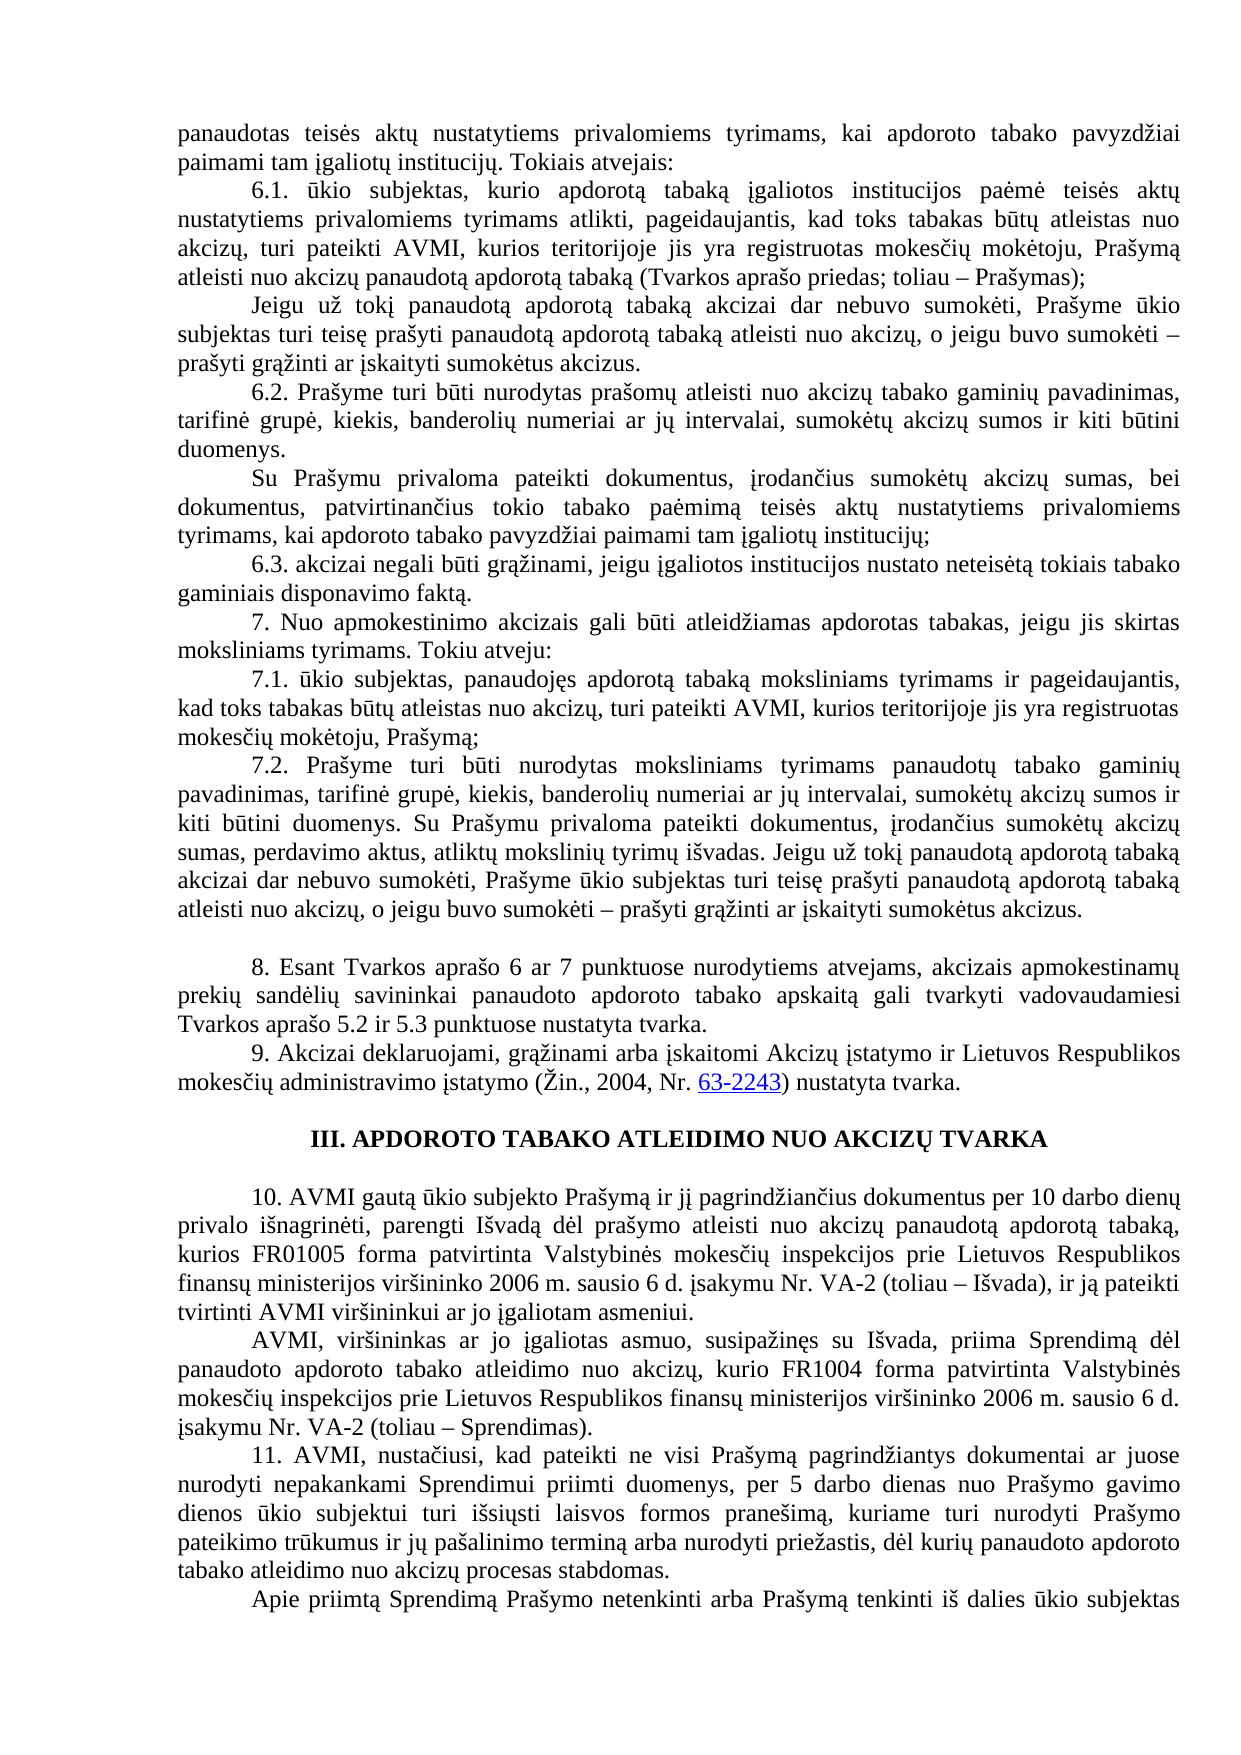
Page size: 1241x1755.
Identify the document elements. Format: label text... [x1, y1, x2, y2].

text 9. Akcizai deklaruojami, grąžinami arba įskaitomi Akcizų įstatymo ir Lietuvos Respublikos mokesčių administravimo įstatymo (Žin., 2004, Nr. 63-2243) nustatyta tvarka. [177, 1038, 1181, 1096]
text 6.1. ūkio subjektas, kurio apdorotą tabaką įgaliotos institucijos paėmė teisės aktų nustatytiems privalomiems tyrimams atlikti, pageidaujantis, kad toks tabakas būtų atleistas nuo akcizų, turi pateikti AVMI, kurios teritorijoje jis yra registruotas mokesčių mokėtoju, Prašymą atleisti nuo akcizų panaudotą apdorotą tabaką (Tvarkos aprašo priedas; toliau – Prašymas); [177, 176, 1181, 291]
text 10. AVMI gautą ūkio subjekto Prašymą ir jį pagrindžiančius dokumentus per 10 darbo dienų privalo išnagrinėti, parengti Išvadą dėl prašymo atleisti nuo akcizų panaudotą apdorotą tabaką, kurios FR01005 forma patvirtinta Valstybinės mokesčių inspekcijos prie Lietuvos Respublikos finansų ministerijos viršininko 2006 m. sausio 6 d. įsakymu Nr. VA-2 (toliau – Išvada), ir ją pateikti tvirtinti AVMI viršininkui ar jo įgaliotam asmeniui. [177, 1182, 1181, 1326]
text III. APDOROTO TABAKO ATLEIDIMO NUO AKCIZŲ TVARKA [177, 1124, 1181, 1153]
text 6.3. akcizai negali būti grąžinami, jeigu įgaliotos institucijos nustato neteisėtą tokiais tabako gaminiais disponavimo faktą. [177, 549, 1181, 607]
text Apie priimtą Sprendimą Prašymo netenkinti arba Prašymą tenkinti iš dalies ūkio subjektas [177, 1584, 1181, 1613]
text 7.2. Prašyme turi būti nurodytas moksliniams tyrimams panaudotų tabako gaminių pavadinimas, tarifinė grupė, kiekis, banderolių numeriai ar jų intervalai, sumokėtų akcizų sumos ir kiti būtini duomenys. Su Prašymu privaloma pateikti dokumentus, įrodančius sumokėtų akcizų sumas, perdavimo aktus, atliktų mokslinių tyrimų išvadas. Jeigu už tokį panaudotą apdorotą tabaką akcizai dar nebuvo sumokėti, Prašyme ūkio subjektas turi teisę prašyti panaudotą apdorotą tabaką atleisti nuo akcizų, o jeigu buvo sumokėti – prašyti grąžinti ar įskaityti sumokėtus akcizus. [177, 751, 1181, 923]
text Jeigu už tokį panaudotą apdorotą tabaką akcizai dar nebuvo sumokėti, Prašyme ūkio subjektas turi teisę prašyti panaudotą apdorotą tabaką atleisti nuo akcizų, o jeigu buvo sumokėti – prašyti grąžinti ar įskaityti sumokėtus akcizus. [177, 291, 1181, 377]
text Su Prašymu privaloma pateikti dokumentus, įrodančius sumokėtų akcizų sumas, bei dokumentus, patvirtinančius tokio tabako paėmimą teisės aktų nustatytiems privalomiems tyrimams, kai apdoroto tabako pavyzdžiai paimami tam įgaliotų institucijų; [177, 463, 1181, 549]
text 7. Nuo apmokestinimo akcizais gali būti atleidžiamas apdorotas tabakas, jeigu jis skirtas moksliniams tyrimams. Tokiu atveju: [177, 607, 1181, 664]
text 8. Esant Tvarkos aprašo 6 ar 7 punktuose nurodytiems atvejams, akcizais apmokestinamų prekių sandėlių savininkai panaudoto apdoroto tabako apskaitą gali tvarkyti vadovaudamiesi Tvarkos aprašo 5.2 ir 5.3 punktuose nustatyta tvarka. [177, 952, 1181, 1038]
text 11. AVMI, nustačiusi, kad pateikti ne visi Prašymą pagrindžiantys dokumentai ar juose nurodyti nepakankami Sprendimui priimti duomenys, per 5 darbo dienas nuo Prašymo gavimo dienos ūkio subjektui turi išsiųsti laisvos formos pranešimą, kuriame turi nurodyti Prašymo pateikimo trūkumus ir jų pašalinimo terminą arba nurodyti priežastis, dėl kurių panaudoto apdoroto tabako atleidimo nuo akcizų procesas stabdomas. [177, 1441, 1181, 1584]
text panaudotas teisės aktų nustatytiems privalomiems tyrimams, kai apdoroto tabako pavyzdžiai paimami tam įgaliotų institucijų. Tokiais atvejais: [177, 118, 1181, 176]
text 7.1. ūkio subjektas, panaudojęs apdorotą tabaką moksliniams tyrimams ir pageidaujantis, kad toks tabakas būtų atleistas nuo akcizų, turi pateikti AVMI, kurios teritorijoje jis yra registruotas mokesčių mokėtoju, Prašymą; [177, 664, 1181, 751]
text 6.2. Prašyme turi būti nurodytas prašomų atleisti nuo akcizų tabako gaminių pavadinimas, tarifinė grupė, kiekis, banderolių numeriai ar jų intervalai, sumokėtų akcizų sumos ir kiti būtini duomenys. [177, 377, 1181, 463]
text AVMI, viršininkas ar jo įgaliotas asmuo, susipažinęs su Išvada, priima Sprendimą dėl panaudoto apdoroto tabako atleidimo nuo akcizų, kurio FR1004 forma patvirtinta Valstybinės mokesčių inspekcijos prie Lietuvos Respublikos finansų ministerijos viršininko 2006 m. sausio 6 d. įsakymu Nr. VA-2 (toliau – Sprendimas). [177, 1326, 1181, 1441]
